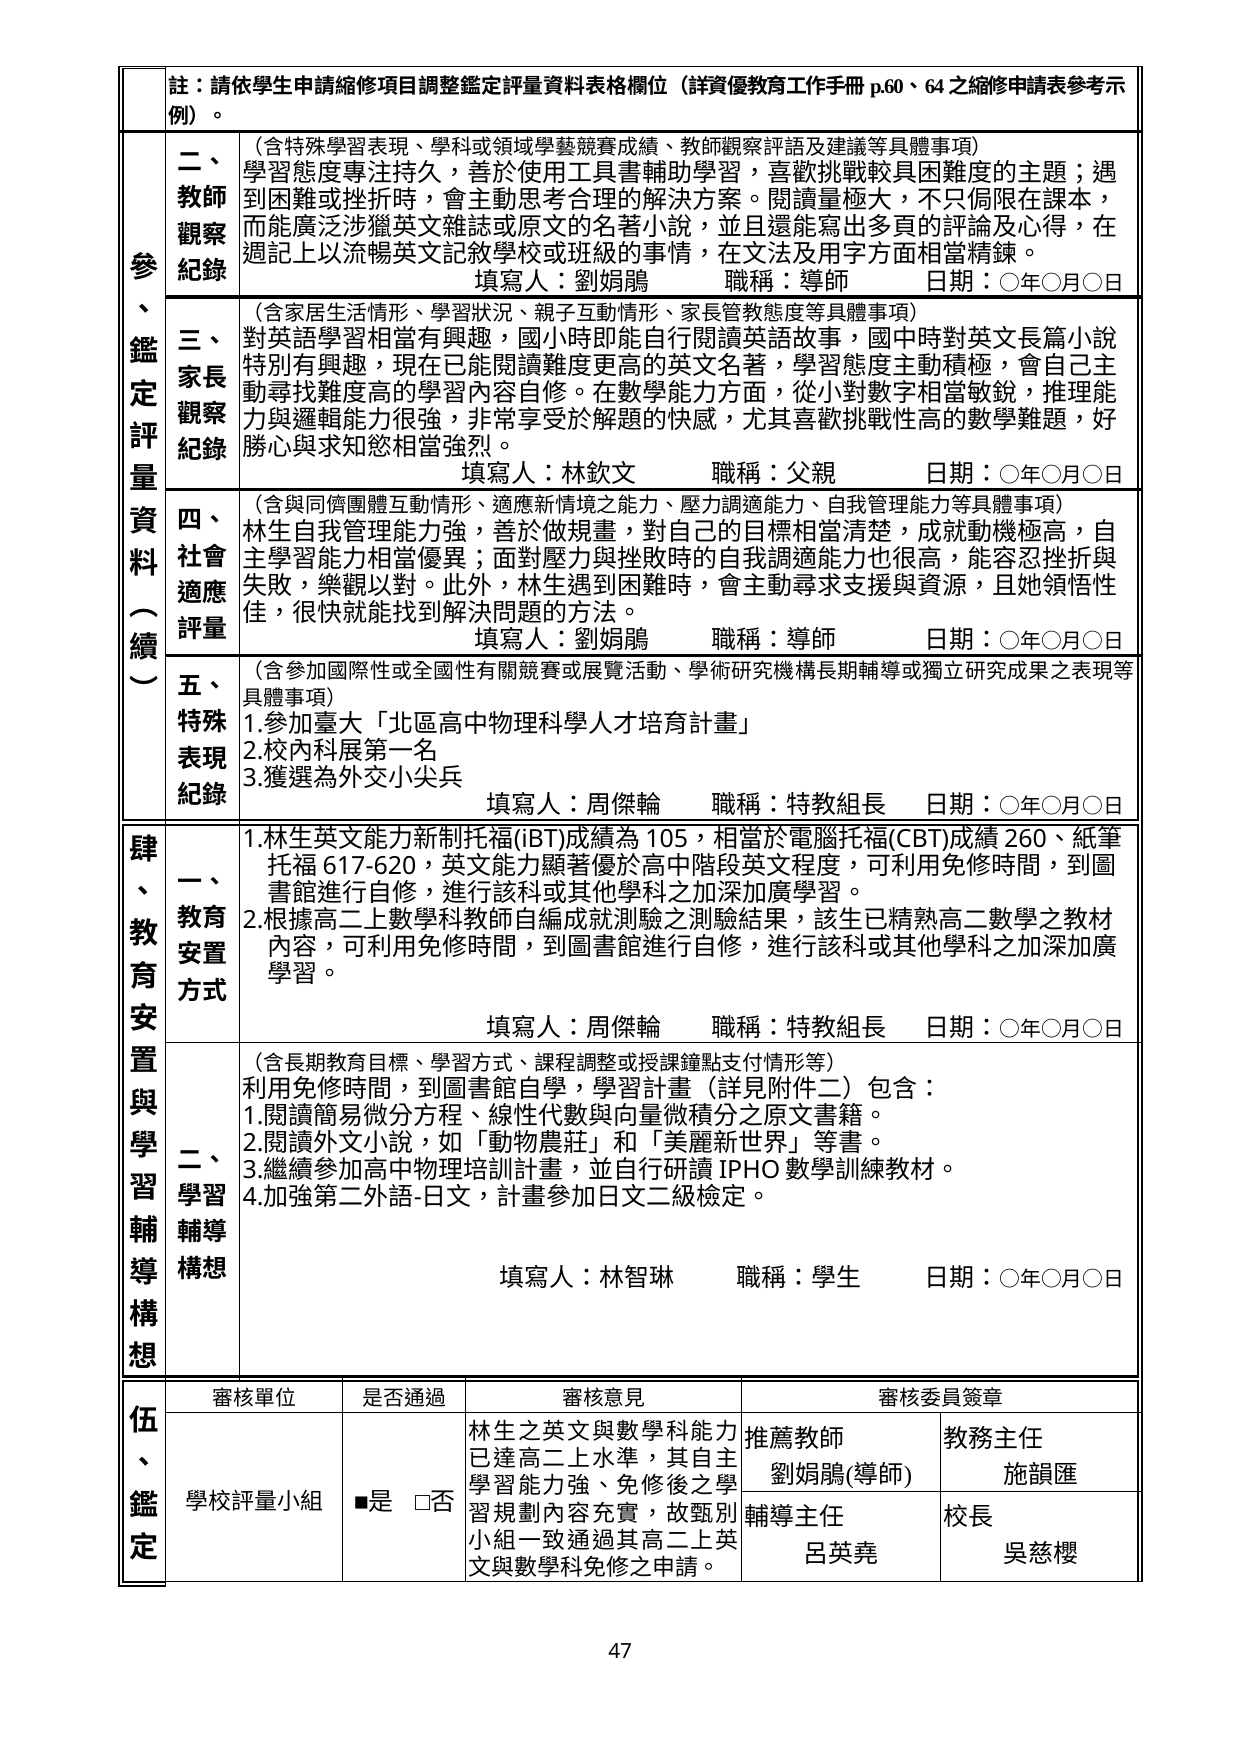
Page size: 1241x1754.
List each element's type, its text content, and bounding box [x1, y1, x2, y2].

table_cell （含特殊學習表現、學科或領域學藝競賽成績、教師觀察評語及建議等具體事項） 學習態度專注持久，善於使用工具書輔助學習，喜歡挑戰較具困難度的主題；遇到困難或挫折時，會主動思考合理的解決方案。閱讀量極大，不只侷限在課本，而能廣泛涉獵英文雜誌或原文的名著小說，並且還能寫出多頁的評論及心得，在週記上以流暢英文記敘學校或班級的事情，在文法及用字方面相當精鍊。 填寫人：劉娟鵑 職稱：導師 日期：○年○月○日 [240, 133, 1137, 295]
table_cell 三、 家長 觀察 紀錄 [166, 299, 239, 488]
table_cell 校長 吳慈櫻 [941, 1492, 1137, 1581]
table_cell 二、 學習 輔導 構想 [166, 1043, 239, 1375]
table_cell 輔導主任 呂英堯 [742, 1492, 940, 1581]
table_cell （含與同儕團體互動情形、適應新情境之能力、壓力調適能力、自我管理能力等具體事項） 林生自我管理能力強，善於做規畫，對自己的目標相當清楚，成就動機極高，自主學習能力相當優異；面對壓力與挫敗時的自我調適能力也很高，能容忍挫折與失敗，樂觀以對。此外，林生遇到困難時，會主動尋求支援與資源，且她領悟性佳，很快就能找到解決問題的方法。 填寫人：劉娟鵑 職稱：導師 日期：○年○月○日 [240, 491, 1137, 654]
table_cell 學校評量小組 [166, 1413, 342, 1581]
table_cell [124, 69, 165, 130]
table_cell （含家居生活情形、學習狀況、親子互動情形、家長管教態度等具體事項） 對英語學習相當有興趣，國小時即能自行閱讀英語故事，國中時對英文長篇小說特別有興趣，現在已能閱讀難度更高的英文名著，學習態度主動積極，會自己主動尋找難度高的學習內容自修。在數學能力方面，從小對數字相當敏銳，推理能力與邏輯能力很強，非常享受於解題的快感，尤其喜歡挑戰性高的數學難題，好勝心與求知慾相當強烈。 填寫人：林欽文 職稱：父親 日期：○年○月○日 [240, 299, 1137, 488]
table_cell 林生之英文與數學科能力已達高二上水準，其自主學習能力強、免修後之學習規劃內容充實，故甄別小組一致通過其高二上英文與數學科免修之申請。 [466, 1413, 741, 1581]
table_cell 肆、 教育安置與學習輔導構想 [121, 819, 165, 1375]
table_cell 審核單位 [166, 1382, 342, 1412]
table_cell 審核委員簽章 [742, 1382, 1137, 1412]
table_cell 伍 、 鑑 定 結 果 [124, 1382, 165, 1581]
table_cell 1.林生英文能力新制托福(iBT)成績為105，相當於電腦托福(CBT)成績260、紙筆托福617-620，英文能力顯著優於高中階段英文程度，可利用免修時間，到圖書館進行自修，進行該科或其他學科之加深加廣學習。 2.根據高二上數學科教師自編成就測驗之測驗結果，該生已精熟高二數學之教材內容，可利用免修時間，到圖書館進行自修，進行該科或其他學科之加深加廣學習。 填寫人：周傑輪 職稱：特教組長 日期：○年○月○日 [240, 819, 1140, 1042]
table_cell （含參加國際性或全國性有關競賽或展覽活動、學術研究機構長期輔導或獨立研究成果之表現等具體事項） 1.參加臺大「北區高中物理科學人才培育計畫」 2.校內科展第一名 3.獲選為外交小尖兵 填寫人：周傑輪 職稱：特教組長 日期：○年○月○日 [240, 657, 1137, 819]
table_cell □否 [404, 1413, 465, 1581]
table_cell ■是 [343, 1413, 404, 1581]
table_cell 註：請依學生申請縮修項目調整鑑定評量資料表格欄位（詳資優教育工作手冊p.60、64之縮修申請表參考示例）。 [166, 67, 1137, 130]
table_cell 四、 社會 適應 評量 [166, 491, 239, 654]
table_cell 參 、 鑑定評量資料 ︵續︶ [124, 133, 165, 819]
table_cell （含長期教育目標、學習方式、課程調整或授課鐘點支付情形等） 利用免修時間，到圖書館自學，學習計畫（詳見附件二）包含： 1.閱讀簡易微分方程、線性代數與向量微積分之原文書籍。 2.閱讀外文小說，如「動物農莊」和「美麗新世界」等書。 3.繼續參加高中物理培訓計畫，並自行研讀IPHO數學訓練教材。 4.加強第二外語-日文，計畫參加日文二級檢定。 填寫人：林智琳 職稱：學生 日期：○年○月○日 [240, 1043, 1137, 1375]
table_cell 教務主任 施韻匯 [941, 1413, 1137, 1491]
table_cell 是否通過 [343, 1382, 465, 1412]
table_cell 五、 特殊 表現 紀錄 [166, 657, 239, 819]
table_cell 二、 教師觀察紀錄 [166, 133, 239, 295]
table_cell 審核意見 [466, 1382, 741, 1412]
table_cell 推薦教師 劉娟鵑(導師) [742, 1413, 940, 1491]
table_cell 一、 教育 安置 方式 [166, 826, 239, 1042]
